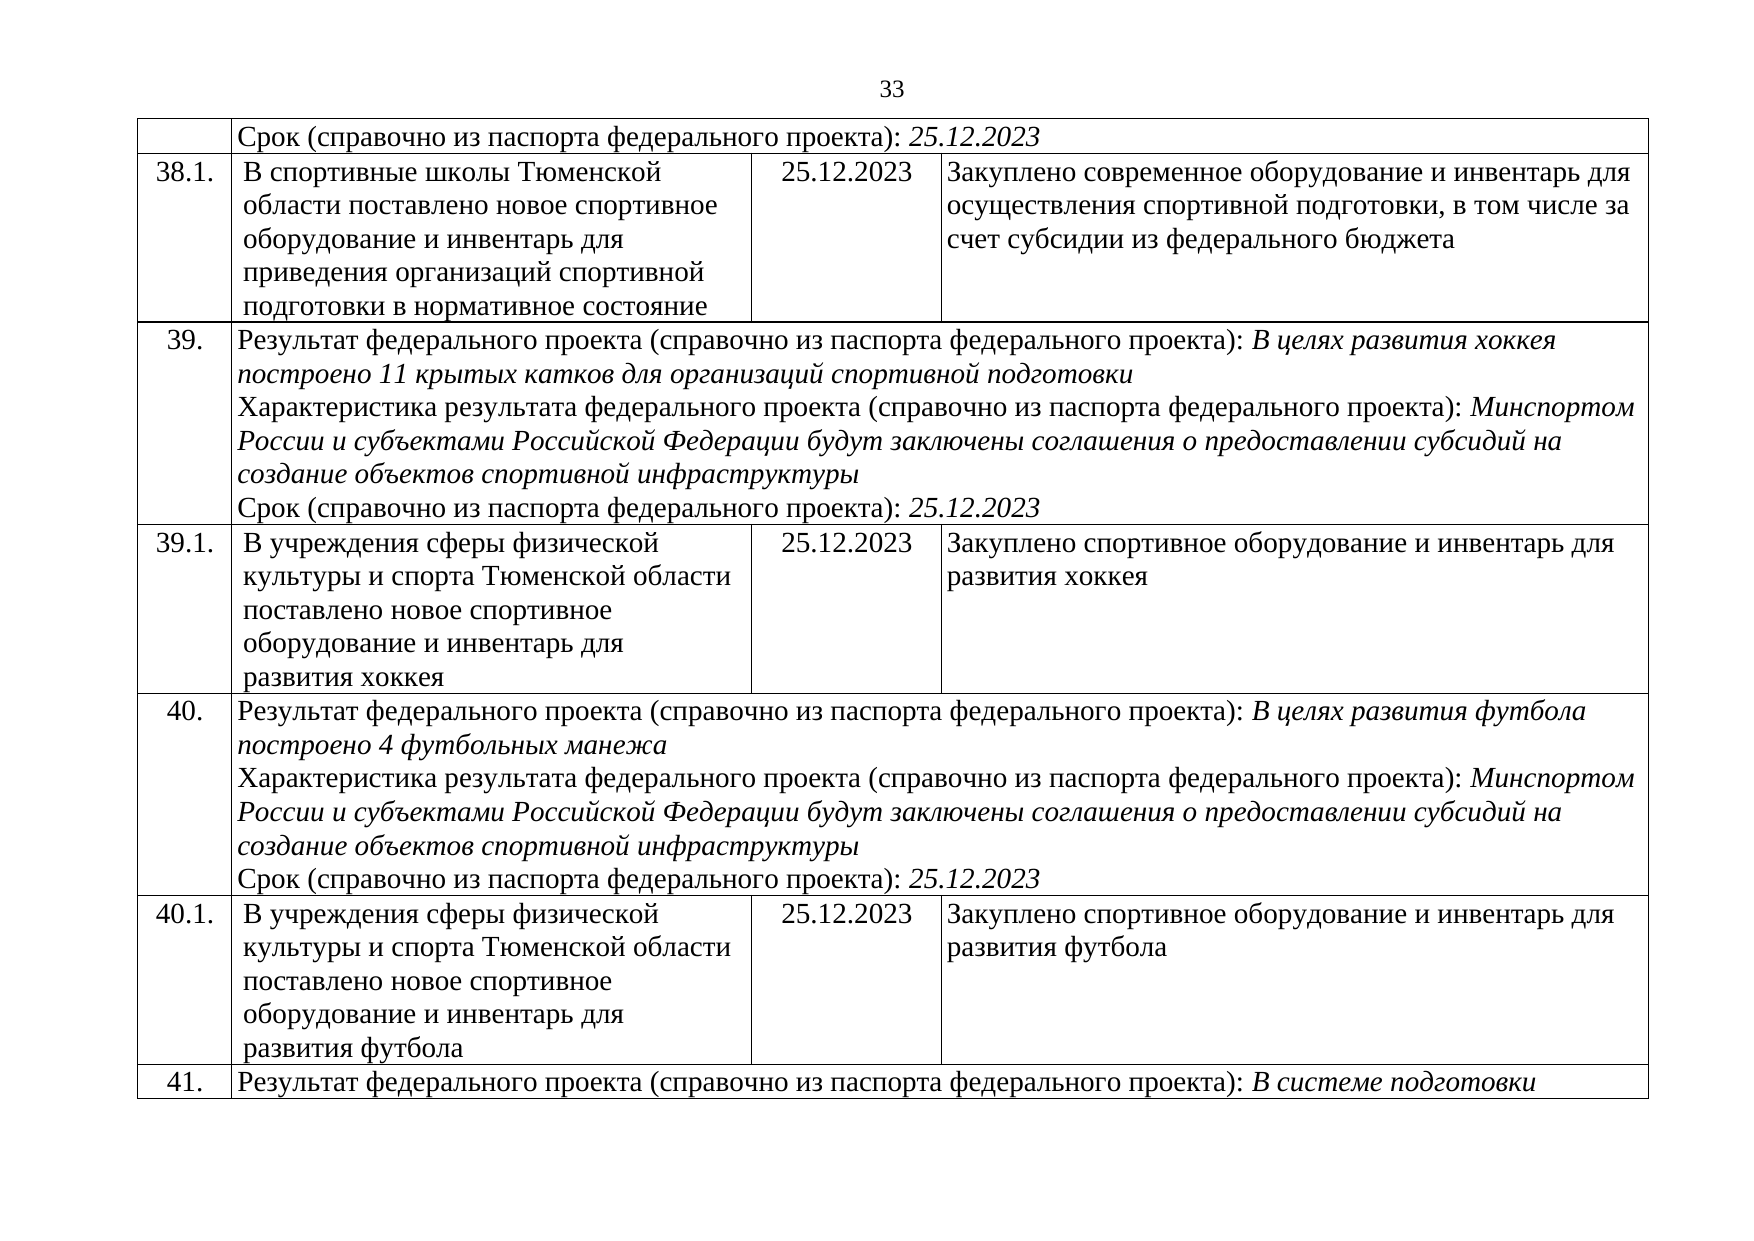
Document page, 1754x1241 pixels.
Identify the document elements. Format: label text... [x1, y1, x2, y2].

table_cell В учреждения сферы физической культуры и спорта Тюменской области поставлено новое спортивное оборудование и инвентарь для развития футбола [232, 896, 751, 1063]
table_cell 40. [138, 694, 231, 895]
table_cell Результат федерального проекта (справочно из паспорта федерального проекта): В системе подготовки [232, 1065, 1648, 1098]
table_cell [138, 119, 231, 153]
table_cell Закуплено современное оборудование и инвентарь для осуществления спортивной подготовки, в том числе за счет субсидии из федерального бюджета [942, 154, 1648, 321]
table_cell Результат федерального проекта (справочно из паспорта федерального проекта): В целях развития футбола построено 4 футбольных манежа Характеристика результата федерального проекта (справочно из паспорта федерального проекта): Минспортом России и субъектами Российской Федерации будут заключены соглашения о предоставлении субсидий на создание объектов спортивной инфраструктуры Срок (справочно из паспорта федерального проекта): 25.12.2023 [232, 694, 1648, 895]
table_cell 39. [138, 323, 231, 524]
table_cell Срок (справочно из паспорта федерального проекта): 25.12.2023 [232, 119, 1648, 153]
table_cell 41. [138, 1065, 231, 1098]
table_cell В учреждения сферы физической культуры и спорта Тюменской области поставлено новое спортивное оборудование и инвентарь для развития хоккея [232, 525, 751, 692]
table_cell Закуплено спортивное оборудование и инвентарь для развития футбола [942, 896, 1648, 1063]
table_cell 25.12.2023 [752, 154, 941, 321]
table_cell 40.1. [138, 896, 231, 1063]
table_cell 38.1. [138, 154, 231, 321]
table_cell Результат федерального проекта (справочно из паспорта федерального проекта): В целях развития хоккея построено 11 крытых катков для организаций спортивной подготовки Характеристика результата федерального проекта (справочно из паспорта федерального проекта): Минспортом России и субъектами Российской Федерации будут заключены соглашения о предоставлении субсидий на создание объектов спортивной инфраструктуры Срок (справочно из паспорта федерального проекта): 25.12.2023 [232, 323, 1648, 524]
table_cell 39.1. [138, 525, 231, 692]
table_cell 25.12.2023 [752, 525, 941, 692]
table_cell Закуплено спортивное оборудование и инвентарь для развития хоккея [942, 525, 1648, 692]
table_cell 25.12.2023 [752, 896, 941, 1063]
table_cell В спортивные школы Тюменской области поставлено новое спортивное оборудование и инвентарь для приведения организаций спортивной подготовки в нормативное состояние [232, 154, 751, 321]
